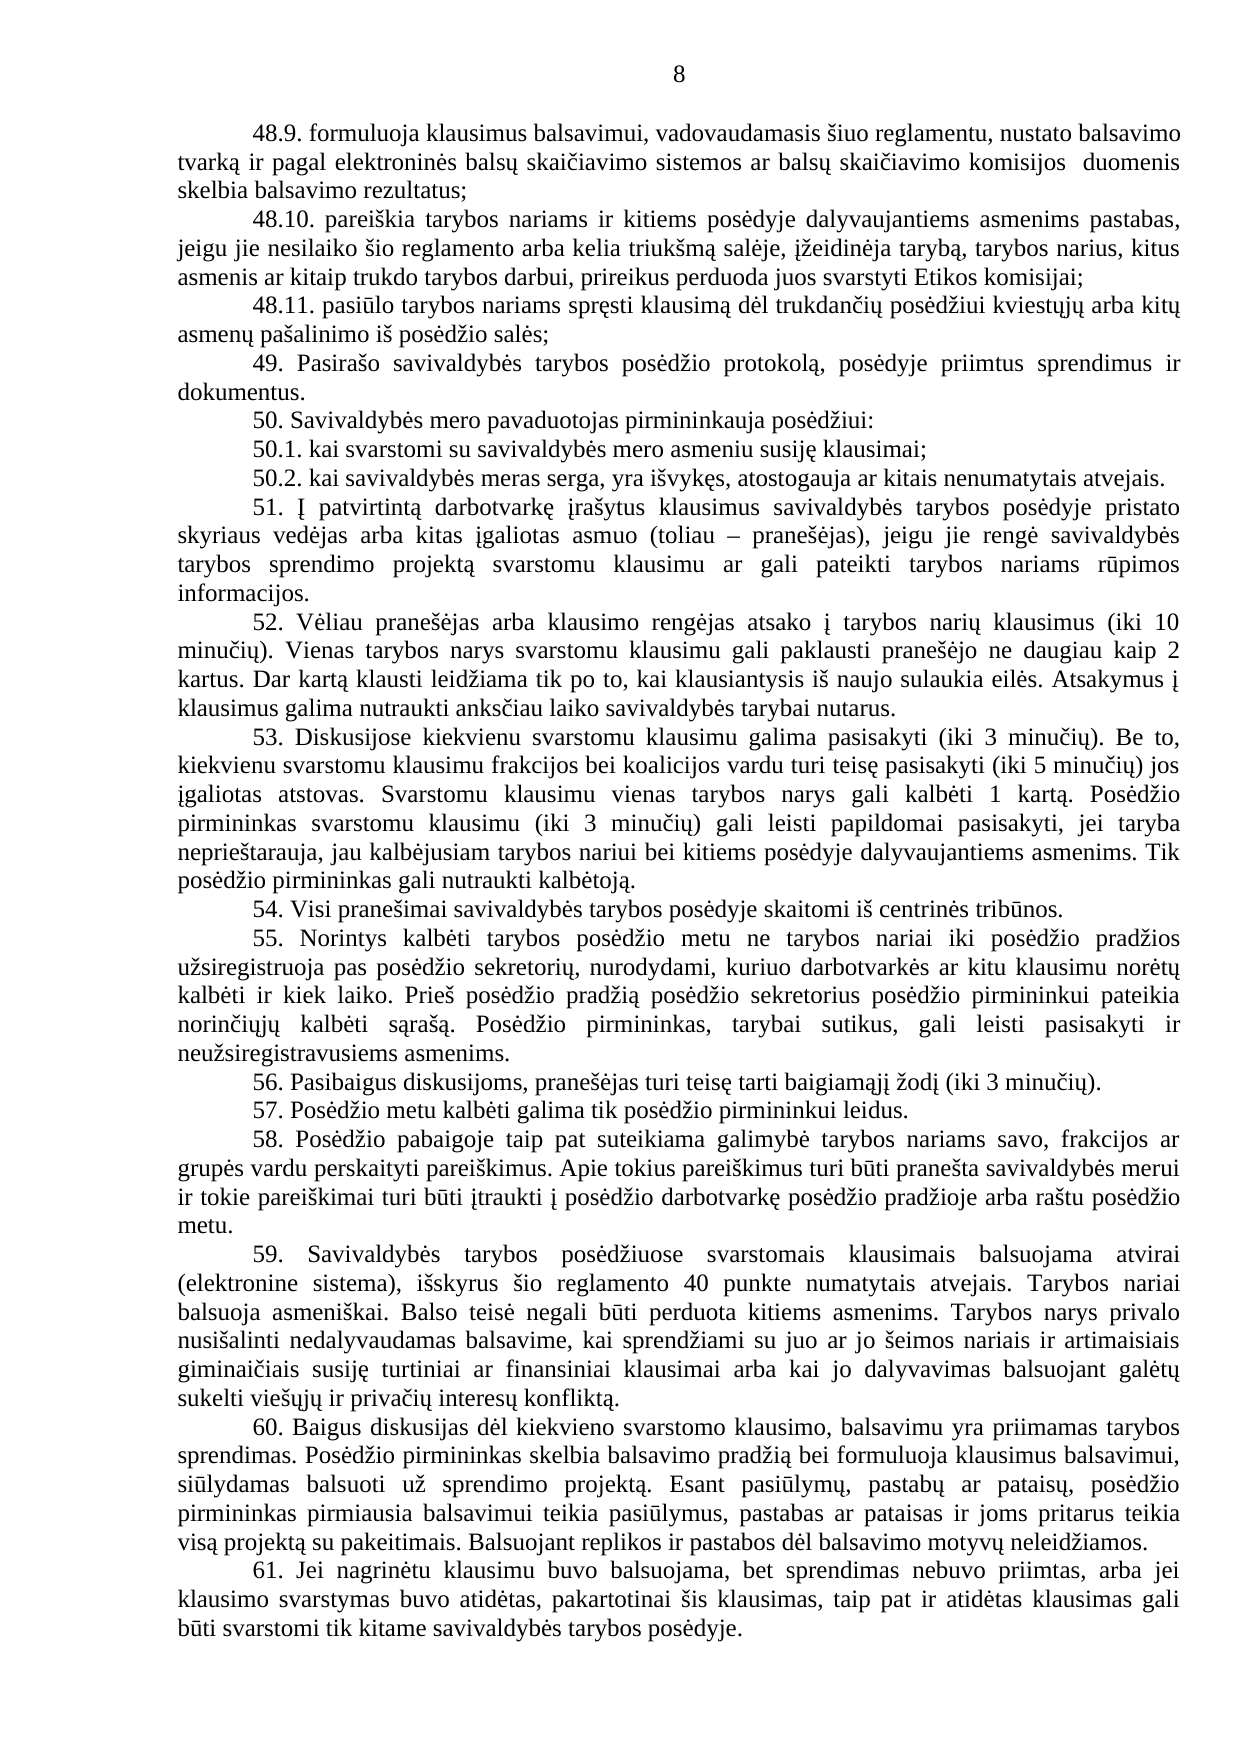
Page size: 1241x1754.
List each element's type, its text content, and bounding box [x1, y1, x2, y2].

text 57. Posėdžio metu kalbėti galima tik posėdžio pirmininkui leidus. [177, 1096, 1181, 1124]
text 49. Pasirašo savivaldybės tarybos posėdžio protokolą, posėdyje priimtus sprendimus ir dokumentus. [177, 348, 1181, 406]
text 60. Baigus diskusijas dėl kiekvieno svarstomo klausimo, balsavimu yra priimamas tarybos sprendimas. Posėdžio pirmininkas skelbia balsavimo pradžią bei formuluoja klausimus balsavimui, siūlydamas balsuoti už sprendimo projektą. Esant pasiūlymų, pastabų ar pataisų, posėdžio pirmininkas pirmiausia balsavimui teikia pasiūlymus, pastabas ar pataisas ir joms pritarus teikia visą projektą su pakeitimais. Balsuojant replikos ir pastabos dėl balsavimo motyvų neleidžiamos. [177, 1412, 1181, 1556]
text 54. Visi pranešimai savivaldybės tarybos posėdyje skaitomi iš centrinės tribūnos. [177, 894, 1181, 923]
text 50.2. kai savivaldybės meras serga, yra išvykęs, atostogauja ar kitais nenumatytais atvejais. [177, 463, 1181, 492]
text 48.9. formuluoja klausimus balsavimui, vadovaudamasis šiuo reglamentu, nustato balsavimo tvarką ir pagal elektroninės balsų skaičiavimo sistemos ar balsų skaičiavimo komisijos duomenis skelbia balsavimo rezultatus; [177, 118, 1181, 204]
text 58. Posėdžio pabaigoje taip pat suteikiama galimybė tarybos nariams savo, frakcijos ar grupės vardu perskaityti pareiškimus. Apie tokius pareiškimus turi būti pranešta savivaldybės merui ir tokie pareiškimai turi būti įtraukti į posėdžio darbotvarkę posėdžio pradžioje arba raštu posėdžio metu. [177, 1124, 1181, 1239]
text 55. Norintys kalbėti tarybos posėdžio metu ne tarybos nariai iki posėdžio pradžios užsiregistruoja pas posėdžio sekretorių, nurodydami, kuriuo darbotvarkės ar kitu klausimu norėtų kalbėti ir kiek laiko. Prieš posėdžio pradžią posėdžio sekretorius posėdžio pirmininkui pateikia norinčiųjų kalbėti sąrašą. Posėdžio pirmininkas, tarybai sutikus, gali leisti pasisakyti ir neužsiregistravusiems asmenims. [177, 923, 1181, 1067]
text 59. Savivaldybės tarybos posėdžiuose svarstomais klausimais balsuojama atvirai (elektronine sistema), išskyrus šio reglamento 40 punkte numatytais atvejais. Tarybos nariai balsuoja asmeniškai. Balso teisė negali būti perduota kitiems asmenims. Tarybos narys privalo nusišalinti nedalyvaudamas balsavime, kai sprendžiami su juo ar jo šeimos nariais ir artimaisiais giminaičiais susiję turtiniai ar finansiniai klausimai arba kai jo dalyvavimas balsuojant galėtų sukelti viešųjų ir privačių interesų konfliktą. [177, 1239, 1181, 1412]
text 53. Diskusijose kiekvienu svarstomu klausimu galima pasisakyti (iki 3 minučių). Be to, kiekvienu svarstomu klausimu frakcijos bei koalicijos vardu turi teisę pasisakyti (iki 5 minučių) jos įgaliotas atstovas. Svarstomu klausimu vienas tarybos narys gali kalbėti 1 kartą. Posėdžio pirmininkas svarstomu klausimu (iki 3 minučių) gali leisti papildomai pasisakyti, jei taryba neprieštarauja, jau kalbėjusiam tarybos nariui bei kitiems posėdyje dalyvaujantiems asmenims. Tik posėdžio pirmininkas gali nutraukti kalbėtoją. [177, 722, 1181, 894]
text 48.10. pareiškia tarybos nariams ir kitiems posėdyje dalyvaujantiems asmenims pastabas, jeigu jie nesilaiko šio reglamento arba kelia triukšmą salėje, įžeidinėja tarybą, tarybos narius, kitus asmenis ar kitaip trukdo tarybos darbui, prireikus perduoda juos svarstyti Etikos komisijai; [177, 204, 1181, 291]
text 48.11. pasiūlo tarybos nariams spręsti klausimą dėl trukdančių posėdžiui kviestųjų arba kitų asmenų pašalinimo iš posėdžio salės; [177, 291, 1181, 348]
text 52. Vėliau pranešėjas arba klausimo rengėjas atsako į tarybos narių klausimus (iki 10 minučių). Vienas tarybos narys svarstomu klausimu gali paklausti pranešėjo ne daugiau kaip 2 kartus. Dar kartą klausti leidžiama tik po to, kai klausiantysis iš naujo sulaukia eilės. Atsakymus į klausimus galima nutraukti anksčiau laiko savivaldybės tarybai nutarus. [177, 607, 1181, 722]
text 50. Savivaldybės mero pavaduotojas pirmininkauja posėdžiui: [177, 406, 1181, 434]
text 51. Į patvirtintą darbotvarkę įrašytus klausimus savivaldybės tarybos posėdyje pristato skyriaus vedėjas arba kitas įgaliotas asmuo (toliau – pranešėjas), jeigu jie rengė savivaldybės tarybos sprendimo projektą svarstomu klausimu ar gali pateikti tarybos nariams rūpimos informacijos. [177, 492, 1181, 607]
text 56. Pasibaigus diskusijoms, pranešėjas turi teisę tarti baigiamąjį žodį (iki 3 minučių). [177, 1067, 1181, 1096]
text 61. Jei nagrinėtu klausimu buvo balsuojama, bet sprendimas nebuvo priimtas, arba jei klausimo svarstymas buvo atidėtas, pakartotinai šis klausimas, taip pat ir atidėtas klausimas gali būti svarstomi tik kitame savivaldybės tarybos posėdyje. [177, 1556, 1181, 1642]
text 50.1. kai svarstomi su savivaldybės mero asmeniu susiję klausimai; [177, 434, 1181, 463]
